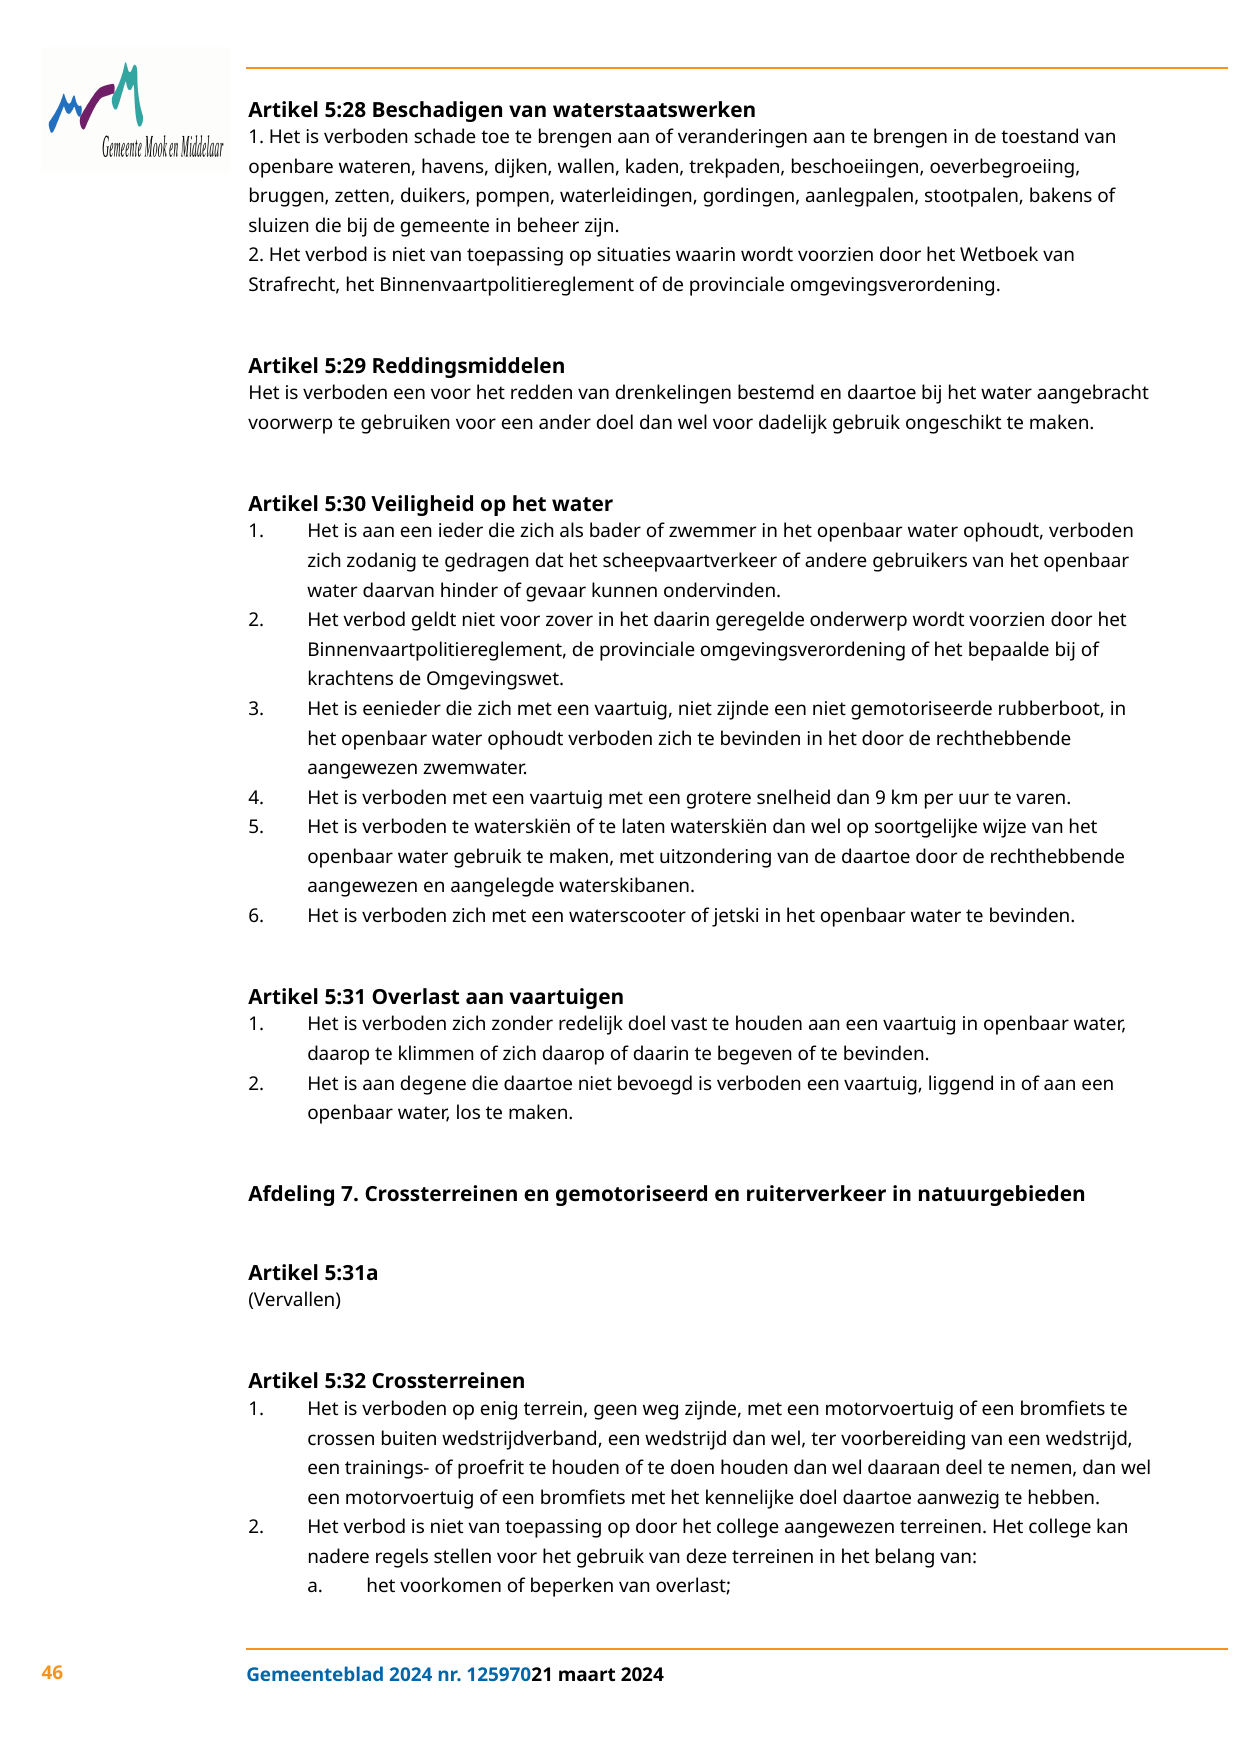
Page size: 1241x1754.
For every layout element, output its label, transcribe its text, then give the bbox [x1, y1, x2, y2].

list Het is verboden zich met een waterscooter of jetski in het openbaar water te bevinden. [248, 902, 1152, 928]
text (Vervallen) [248, 1287, 1152, 1312]
list Het is aan een ieder die zich als bader of zwemmer in het openbaar water ophoudt, verboden zich zodanig te gedragen dat het scheepvaartverkeer of andere gebruikers van het openbaar water daarvan hinder of gevaar kunnen ondervinden. [248, 518, 1152, 602]
picture [41, 47, 231, 172]
text Het is verboden een voor het redden van drenkelingen bestemd en daartoe bij het water aangebracht voorwerp te gebruiken voor een ander doel dan wel voor dadelijk gebruik ongeschikt te maken. [248, 379, 1152, 435]
text 2. Het verbod is niet van toepassing op situaties waarin wordt voorzien door het Wetboek van Strafrecht, het Binnenvaartpolitiereglement of de provinciale omgevingsverordening. [248, 242, 1152, 297]
list Het is verboden zich zonder redelijk doel vast te houden aan een vaartuig in openbaar water, daarop te klimmen of zich daarop of daarin te begeven of te bevinden. [248, 1011, 1152, 1066]
text Artikel 5:32 Crossterreinen [248, 1367, 1152, 1395]
list Het is verboden te waterskiën of te laten waterskiën dan wel op soortgelijke wijze van het openbaar water gebruik te maken, met uitzondering van de daartoe door de rechthebbende aangewezen en aangelegde waterskibanen. [248, 813, 1152, 898]
list Het verbod geldt niet voor zover in het daarin geregelde onderwerp wordt voorzien door het Binnenvaartpolitiereglement, de provinciale omgevingsverordening of het bepaalde bij of krachtens de Omgevingswet. [248, 606, 1152, 691]
list het voorkomen of beperken van overlast; [307, 1573, 1152, 1598]
text 1. Het is verboden schade toe te brengen aan of veranderingen aan te brengen in de toestand van openbare wateren, havens, dijken, wallen, kaden, trekpaden, beschoeiingen, oeverbegroeiing, bruggen, zetten, duikers, pompen, waterleidingen, gordingen, aanlegpalen, stootpalen, bakens of sluizen die bij de gemeente in beheer zijn. [248, 123, 1152, 238]
list Het is verboden met een vaartuig met een grotere snelheid dan 9 km per uur te varen. [248, 784, 1152, 809]
text Artikel 5:31a [248, 1258, 1152, 1287]
list Het is eenieder die zich met een vaartuig, niet zijnde een niet gemotoriseerde rubberboot, in het openbaar water ophoudt verboden zich te bevinden in het door de rechthebbende aangewezen zwemwater. [248, 695, 1152, 780]
list Het is verboden op enig terrein, geen weg zijnde, met een motorvoertuig of een bromfiets te crossen buiten wedstrijdverband, een wedstrijd dan wel, ter voorbereiding van een wedstrijd, een trainings- of proefrit te houden of te doen houden dan wel daaraan deel te nemen, dan wel een motorvoertuig of een bromfiets met het kennelijke doel daartoe aanwezig te hebben. [248, 1395, 1152, 1509]
text Artikel 5:28 Beschadigen van waterstaatswerken [248, 95, 1152, 123]
text Artikel 5:29 Reddingsmiddelen [248, 351, 1152, 379]
text Afdeling 7. Crossterreinen en gemotoriseerd en ruiterverkeer in natuurgebieden [248, 1179, 1152, 1208]
text Artikel 5:30 Veiligheid op het water [248, 489, 1152, 518]
list Het verbod is niet van toepassing op door het college aangewezen terreinen. Het college kan nadere regels stellen voor het gebruik van deze terreinen in het belang van: [248, 1513, 1152, 1569]
list Het is aan degene die daartoe niet bevoegd is verboden een vaartuig, liggend in of aan een openbaar water, los te maken. [248, 1070, 1152, 1125]
text Artikel 5:31 Overlast aan vaartuigen [248, 982, 1152, 1011]
